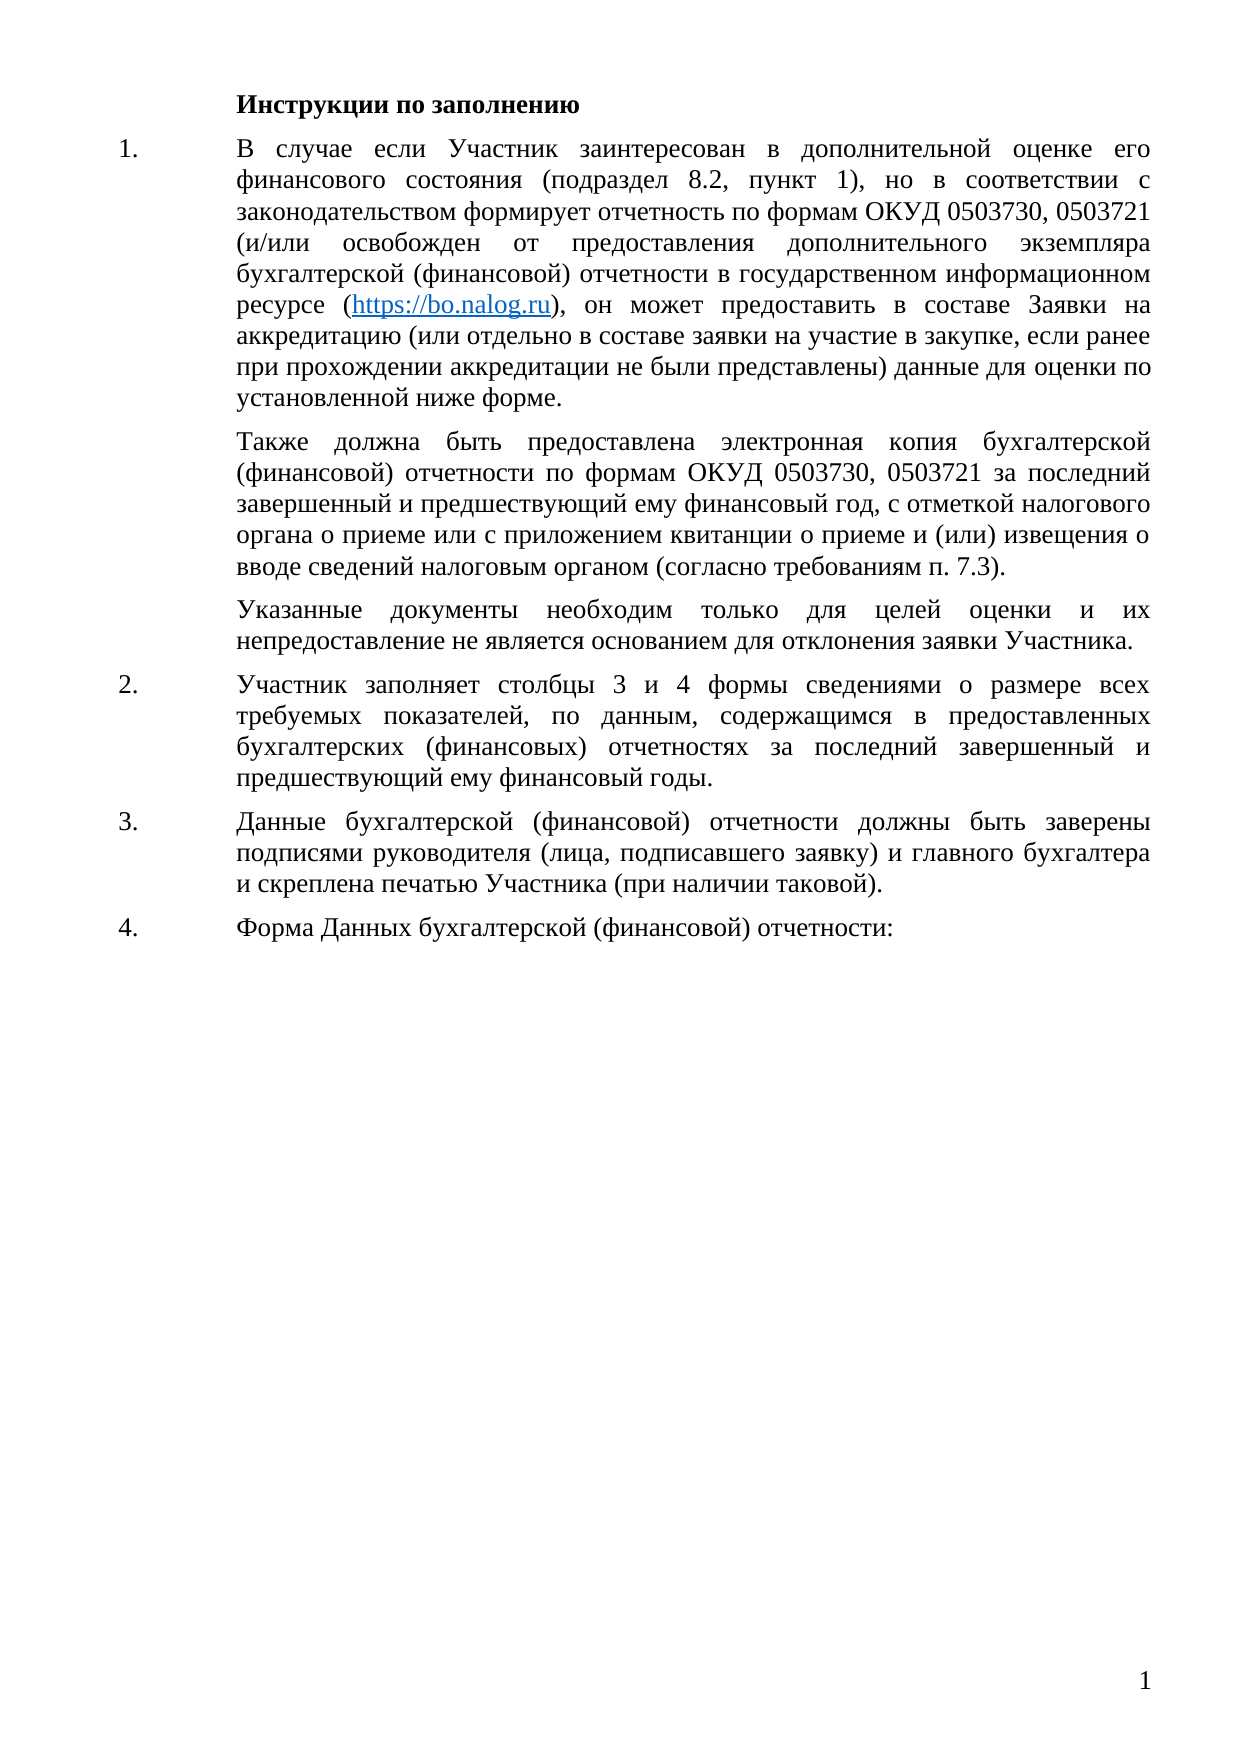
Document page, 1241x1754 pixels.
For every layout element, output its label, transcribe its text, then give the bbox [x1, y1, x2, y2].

subtitle Участник заполняет столбцы 3 и 4 формы сведениями о размере всех требуемых показателей, по данным, содержащимся в предоставленных бухгалтерских (финансовых) отчетностях за последний завершенный и предшествующий ему финансовый годы. [118, 668, 1152, 793]
subtitle Также должна быть предоставлена электронная копия бухгалтерской (финансовой) отчетности по формам ОКУД 0503730, 0503721 за последний завершенный и предшествующий ему финансовый год, с отметкой налогового органа о приеме или с приложением квитанции о приеме и (или) извещения о вводе сведений налоговым органом (согласно требованиям п. 7.3). [236, 425, 1152, 581]
subtitle В случае если Участник заинтересован в дополнительной оценке его финансового состояния (подраздел 8.2, пункт 1), но в соответствии с законодательством формирует отчетность по формам ОКУД 0503730, 0503721 (и/или освобожден от предоставления дополнительного экземпляра бухгалтерской (финансовой) отчетности в государственном информационном ресурсе (https://bo.nalog.ru), он может предоставить в составе Заявки на аккредитацию (или отдельно в составе заявки на участие в закупке, если ранее при прохождении аккредитации не были представлены) данные для оценки по установленной ниже форме. [118, 132, 1152, 413]
subtitle Форма Данных бухгалтерской (финансовой) отчетности: [118, 911, 1152, 942]
subtitle Указанные документы необходим только для целей оценки и их непредоставление не является основанием для отклонения заявки Участника. [236, 593, 1152, 656]
subtitle Данные бухгалтерской (финансовой) отчетности должны быть заверены подписями руководителя (лица, подписавшего заявку) и главного бухгалтера и скреплена печатью Участника (при наличии таковой). [118, 805, 1152, 899]
subtitle Инструкции по заполнению [236, 89, 1152, 120]
